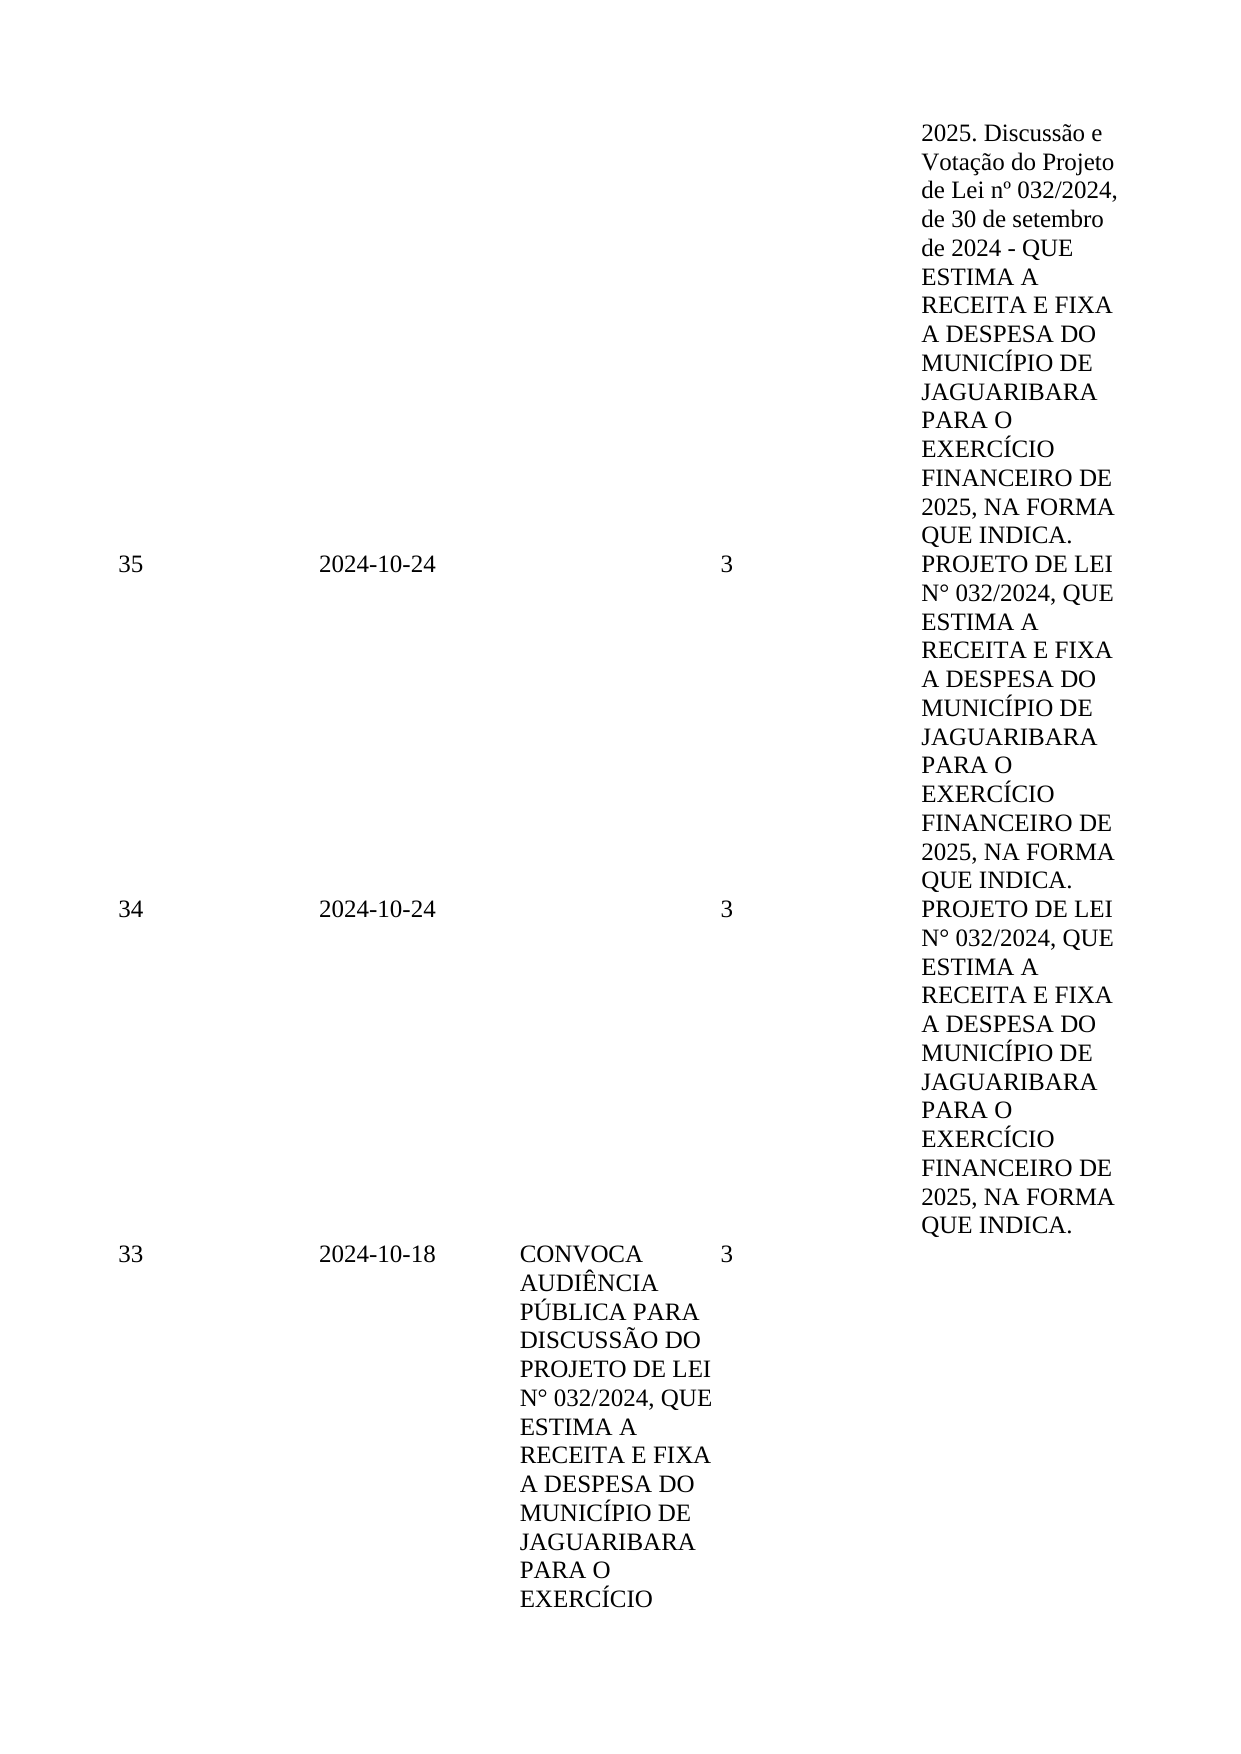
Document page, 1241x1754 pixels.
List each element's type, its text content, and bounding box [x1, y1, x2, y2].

table_cell [520, 118, 720, 549]
table_cell [319, 118, 519, 549]
table_cell 33 [118, 1239, 319, 1613]
table_cell CONVOCA AUDIÊNCIA PÚBLICA PARA DISCUSSÃO DO PROJETO DE LEI N° 032/2024, QUE ESTIMA A RECEITA E FIXA A DESPESA DO MUNICÍPIO DE JAGUARIBARA PARA O EXERCÍCIO [520, 1239, 720, 1613]
table_cell 3 [720, 894, 921, 1239]
table_cell [118, 118, 319, 549]
table_cell [720, 118, 921, 549]
table_cell 2024-10-18 [319, 1239, 519, 1613]
table_cell 2024-10-24 [319, 549, 519, 894]
table_cell [520, 549, 720, 894]
table_cell 34 [118, 894, 319, 1239]
table_cell [921, 1239, 1122, 1613]
table_cell 2024-10-24 [319, 894, 519, 1239]
table_cell [520, 894, 720, 1239]
table_cell 3 [720, 549, 921, 894]
table_cell 3 [720, 1239, 921, 1613]
table_cell PROJETO DE LEI N° 032/2024, QUE ESTIMA A RECEITA E FIXA A DESPESA DO MUNICÍPIO DE JAGUARIBARA PARA O EXERCÍCIO FINANCEIRO DE 2025, NA FORMA QUE INDICA. [921, 894, 1122, 1239]
table_cell 2025. Discussão e Votação do Projeto de Lei nº 032/2024, de 30 de setembro de 2024 - QUE ESTIMA A RECEITA E FIXA A DESPESA DO MUNICÍPIO DE JAGUARIBARA PARA O EXERCÍCIO FINANCEIRO DE 2025, NA FORMA QUE INDICA. [921, 118, 1122, 549]
table_cell PROJETO DE LEI N° 032/2024, QUE ESTIMA A RECEITA E FIXA A DESPESA DO MUNICÍPIO DE JAGUARIBARA PARA O EXERCÍCIO FINANCEIRO DE 2025, NA FORMA QUE INDICA. [921, 549, 1122, 894]
table_cell 35 [118, 549, 319, 894]
